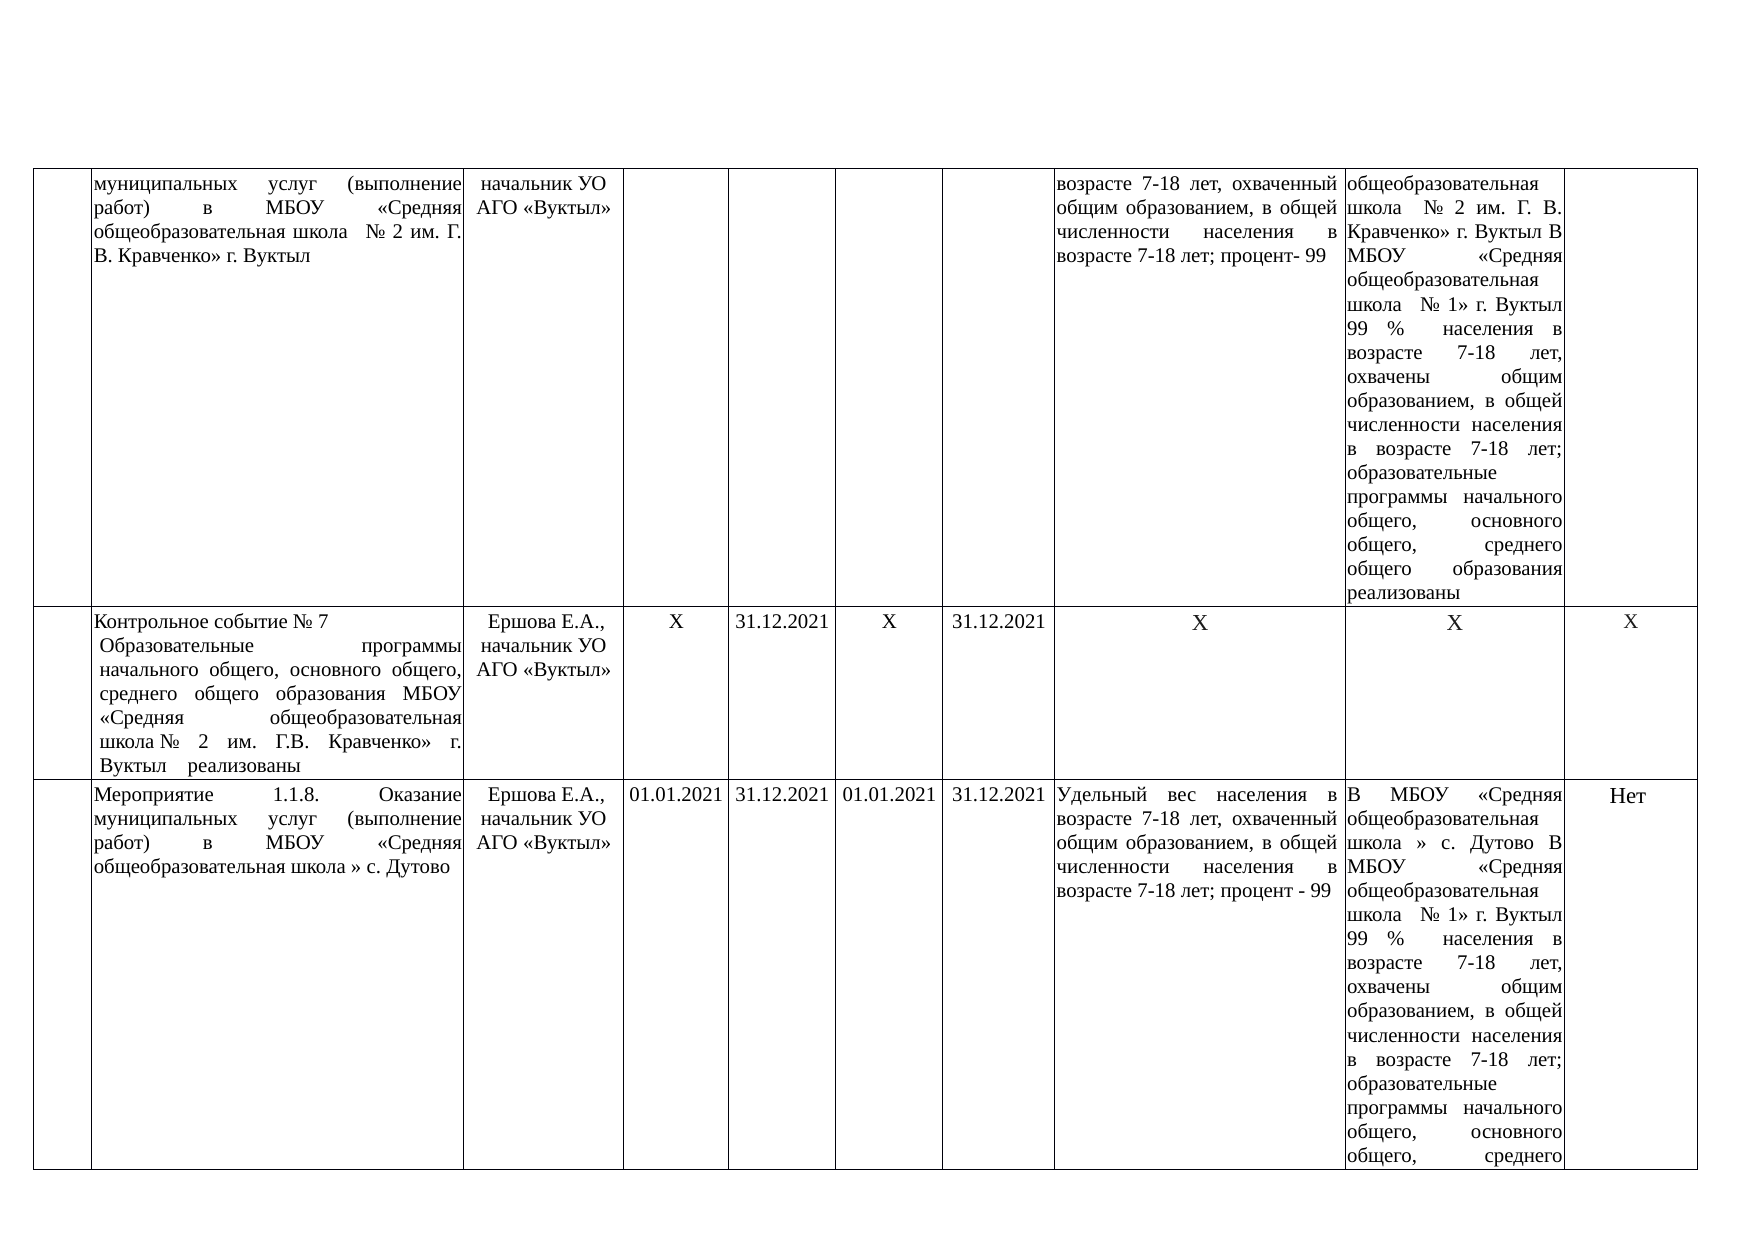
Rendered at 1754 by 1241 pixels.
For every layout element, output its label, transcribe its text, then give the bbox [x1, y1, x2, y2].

table_cell [729, 169, 835, 606]
table_cell [624, 169, 728, 606]
table_cell 31.12.2021 [729, 607, 835, 779]
table_cell 31.12.2021 [729, 780, 835, 1169]
table_cell 31.12.2021 [943, 607, 1054, 779]
table_cell общеобразовательная школа № 2 им. Г. В. Кравченко» г. Вуктыл В МБОУ «Средняя общеобразовательная школа № 1» г. Вуктыл 99 % населения в возрасте 7-18 лет, охвачены общим образованием, в общей численности населения в возрасте 7-18 лет; образовательные программы начального общего, основного общего, среднего общего образования реализованы [1346, 169, 1564, 606]
table_cell Х [1346, 607, 1564, 779]
table_cell Х [1055, 607, 1345, 779]
table_cell [1565, 169, 1697, 606]
table_cell Ершова Е.А., начальник УО АГО «Вуктыл» [464, 780, 623, 1169]
table_cell Мероприятие 1.1.8. Оказание муниципальных услуг (выполнение работ) в МБОУ «Средняя общеобразовательная школа » с. Дутово [92, 780, 463, 1169]
table_cell 31.12.2021 [943, 780, 1054, 1169]
table_cell Контрольное событие № 7 Образовательные программы начального общего, основного общего, среднего общего образования МБОУ «Средняя общеобразовательная школа № 2 им. Г.В. Кравченко» г. Вуктыл реализованы [92, 607, 463, 779]
table_cell Ершова Е.А., начальник УО АГО «Вуктыл» [464, 607, 623, 779]
table_cell Нет [1565, 780, 1697, 1169]
table_cell [34, 607, 91, 779]
table_cell Удельный вес населения в возрасте 7-18 лет, охваченный общим образованием, в общей численности населения в возрасте 7-18 лет; процент - 99 [1055, 780, 1345, 1169]
table_cell [943, 169, 1054, 606]
table_cell [34, 780, 91, 1169]
table_cell Х [1565, 607, 1697, 779]
table_cell X [624, 607, 728, 779]
table_cell В МБОУ «Средняя общеобразовательная школа » с. Дутово В МБОУ «Средняя общеобразовательная школа № 1» г. Вуктыл 99 % населения в возрасте 7-18 лет, охвачены общим образованием, в общей численности населения в возрасте 7-18 лет; образовательные программы начального общего, основного общего, среднего [1346, 780, 1564, 1169]
table_cell X [836, 607, 942, 779]
table_cell возрасте 7-18 лет, охваченный общим образованием, в общей численности населения в возрасте 7-18 лет; процент- 99 [1055, 169, 1345, 606]
table_cell начальник УО АГО «Вуктыл» [464, 169, 623, 606]
table_cell муниципальных услуг (выполнение работ) в МБОУ «Средняя общеобразовательная школа № 2 им. Г. В. Кравченко» г. Вуктыл [92, 169, 463, 606]
table_cell 01.01.2021 [836, 780, 942, 1169]
table_cell 01.01.2021 [624, 780, 728, 1169]
table_cell [34, 169, 91, 606]
table_cell [836, 169, 942, 606]
